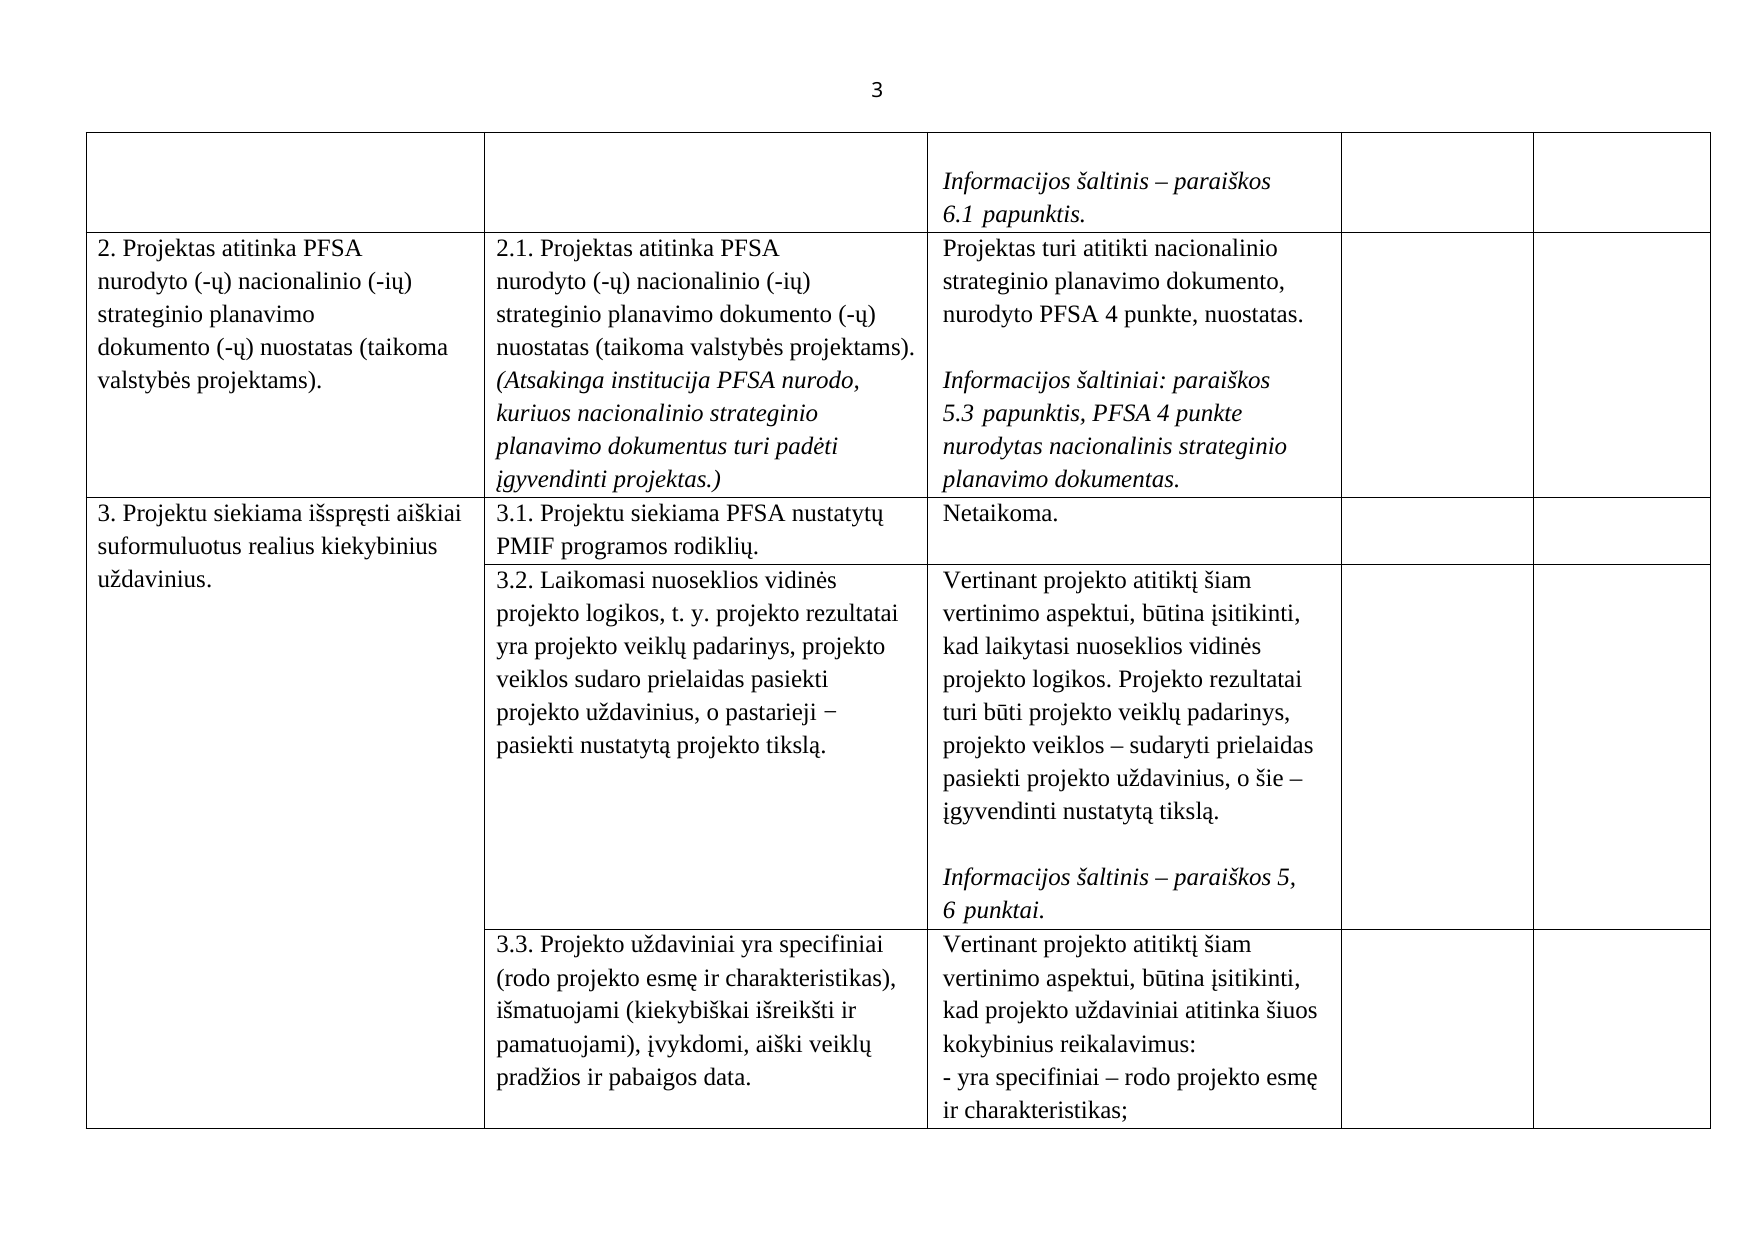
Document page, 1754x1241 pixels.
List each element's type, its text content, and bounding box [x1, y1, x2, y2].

table_cell 3.3. Projekto uždaviniai yra specifiniai (rodo projekto esmę ir charakteristikas), išmatuojami (kiekybiškai išreikšti ir pamatuojami), įvykdomi, aiški veiklų pradžios ir pabaigos data. [485, 930, 927, 1128]
table_cell [1534, 233, 1710, 497]
table_cell [1342, 233, 1533, 497]
table_cell [1342, 133, 1533, 232]
table_cell Informacijos šaltinis – paraiškos 6.1 papunktis. [928, 133, 1341, 232]
table_cell 3.1. Projektu siekiama PFSA nustatytų PMIF programos rodiklių. [485, 498, 927, 564]
table_cell Vertinant projekto atitiktį šiam vertinimo aspektui, būtina įsitikinti, kad laikytasi nuoseklios vidinės projekto logikos. Projekto rezultatai turi būti projekto veiklų padarinys, projekto veiklos – sudaryti prielaidas pasiekti projekto uždavinius, o šie – įgyvendinti nustatytą tikslą. Informacijos šaltinis – paraiškos 5, 6 punktai. [928, 565, 1341, 928]
table_cell [1534, 498, 1710, 564]
table_cell [485, 133, 927, 232]
table_cell 2. Projektas atitinka PFSA nurodyto (‑ų) nacionalinio (-ių) strateginio planavimo dokumento (‑ų) nuostatas (taikoma valstybės projektams). [87, 233, 484, 497]
table_cell [87, 133, 484, 232]
table_cell [1534, 133, 1710, 232]
table_cell 3. Projektu siekiama išspręsti aiškiai suformuluotus realius kiekybinius uždavinius. [87, 498, 484, 1128]
table_cell [1342, 498, 1533, 564]
table_cell [1534, 565, 1710, 928]
table_cell Vertinant projekto atitiktį šiam vertinimo aspektui, būtina įsitikinti, kad projekto uždaviniai atitinka šiuos kokybinius reikalavimus: - yra specifiniai – rodo projekto esmę ir charakteristikas; [928, 930, 1341, 1128]
table_cell [1342, 930, 1533, 1128]
table_cell Projektas turi atitikti nacionalinio strateginio planavimo dokumento, nurodyto PFSA 4 punkte, nuostatas. Informacijos šaltiniai: paraiškos 5.3 papunktis, PFSA 4 punkte nurodytas nacionalinis strateginio planavimo dokumentas. [928, 233, 1341, 497]
table_cell Netaikoma. [928, 498, 1341, 564]
table_cell [1534, 930, 1710, 1128]
table_cell [1342, 565, 1533, 928]
table_cell 3.2. Laikomasi nuoseklios vidinės projekto logikos, t. y. projekto rezultatai yra projekto veiklų padarinys, projekto veiklos sudaro prielaidas pasiekti projekto uždavinius, o pastarieji − pasiekti nustatytą projekto tikslą. [485, 565, 927, 928]
table_cell 2.1. Projektas atitinka PFSA nurodyto (‑ų) nacionalinio (-ių) strateginio planavimo dokumento (-ų) nuostatas (taikoma valstybės projektams). (Atsakinga institucija PFSA nurodo, kuriuos nacionalinio strateginio planavimo dokumentus turi padėti įgyvendinti projektas.) [485, 233, 927, 497]
